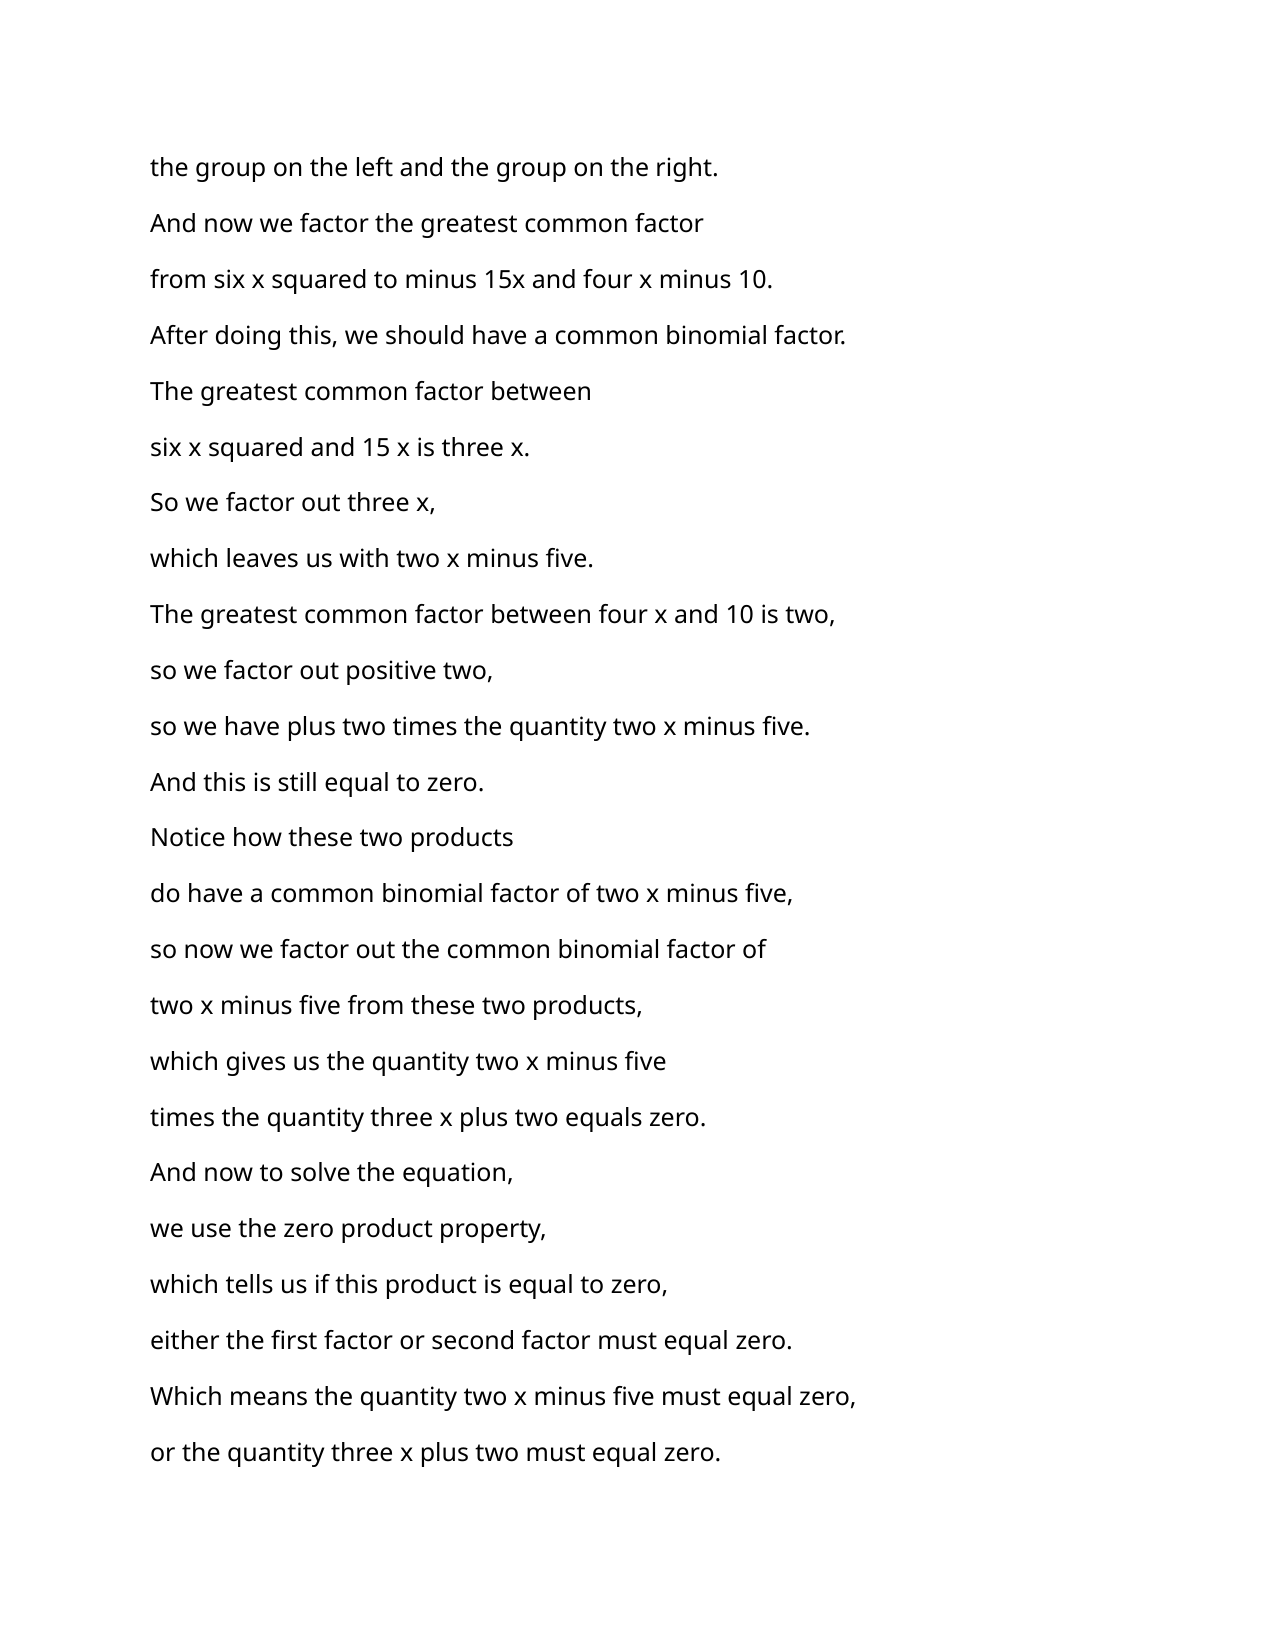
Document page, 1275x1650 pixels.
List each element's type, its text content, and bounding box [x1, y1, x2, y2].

text The greatest common factor between four x and 10 is two, [150, 597, 1125, 631]
text the group on the left and the group on the right. [150, 150, 1125, 184]
text from six x squared to minus 15x and four x minus 10. [150, 262, 1125, 296]
text times the quantity three x plus two equals zero. [150, 1099, 1125, 1133]
text so now we factor out the common binomial factor of [150, 932, 1125, 966]
text so we have plus two times the quantity two x minus five. [150, 708, 1125, 742]
text two x minus five from these two products, [150, 987, 1125, 1022]
text And now to solve the equation, [150, 1155, 1125, 1189]
text six x squared and 15 x is three x. [150, 429, 1125, 463]
text And this is still equal to zero. [150, 764, 1125, 798]
text Which means the quantity two x minus five must equal zero, [150, 1378, 1125, 1412]
text which tells us if this product is equal to zero, [150, 1267, 1125, 1301]
text So we factor out three x, [150, 485, 1125, 519]
text which leaves us with two x minus five. [150, 541, 1125, 575]
text so we factor out positive two, [150, 652, 1125, 687]
text which gives us the quantity two x minus five [150, 1043, 1125, 1077]
text we use the zero product property, [150, 1211, 1125, 1245]
text do have a common binomial factor of two x minus five, [150, 876, 1125, 910]
text The greatest common factor between [150, 373, 1125, 407]
text either the first factor or second factor must equal zero. [150, 1322, 1125, 1357]
text or the quantity three x plus two must equal zero. [150, 1434, 1125, 1468]
text After doing this, we should have a common binomial factor. [150, 317, 1125, 352]
text And now we factor the greatest common factor [150, 206, 1125, 240]
text Notice how these two products [150, 820, 1125, 854]
